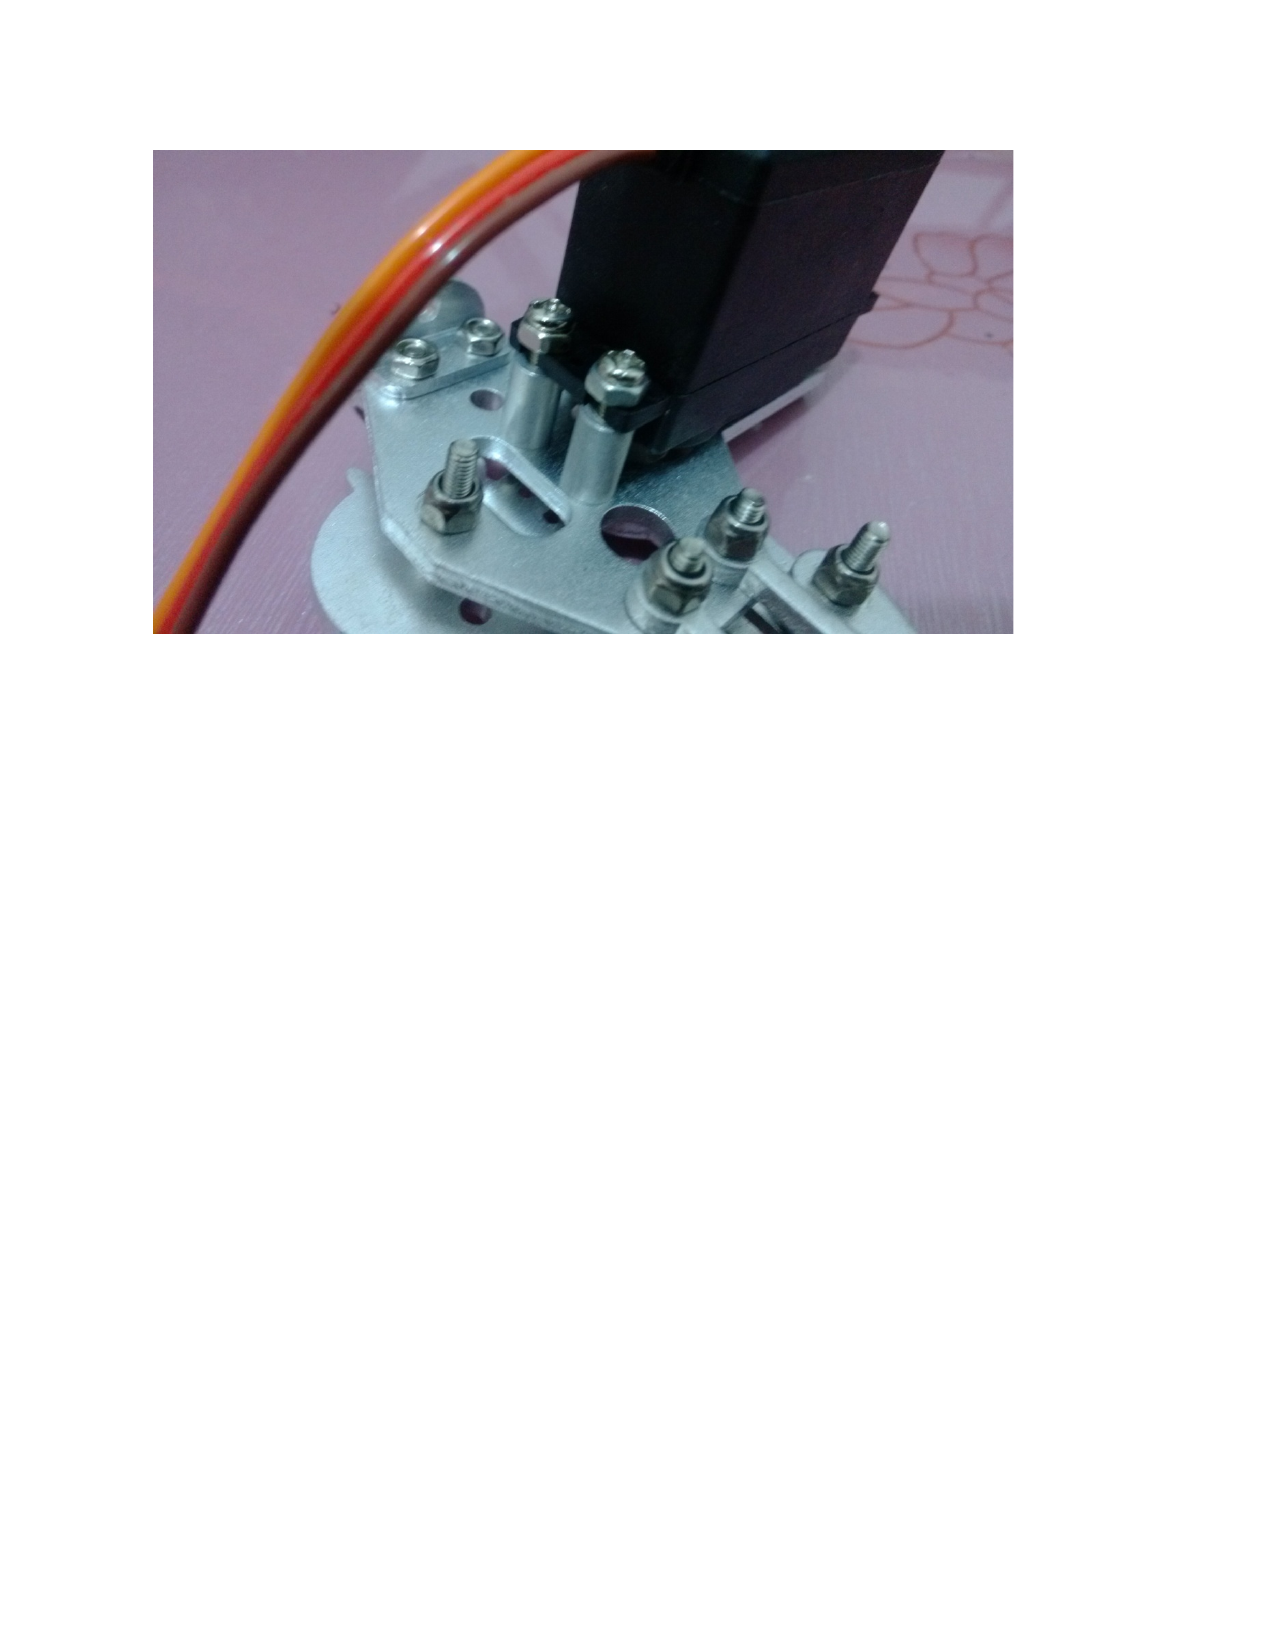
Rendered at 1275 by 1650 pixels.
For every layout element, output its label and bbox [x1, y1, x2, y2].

picture [153, 150, 1014, 634]
